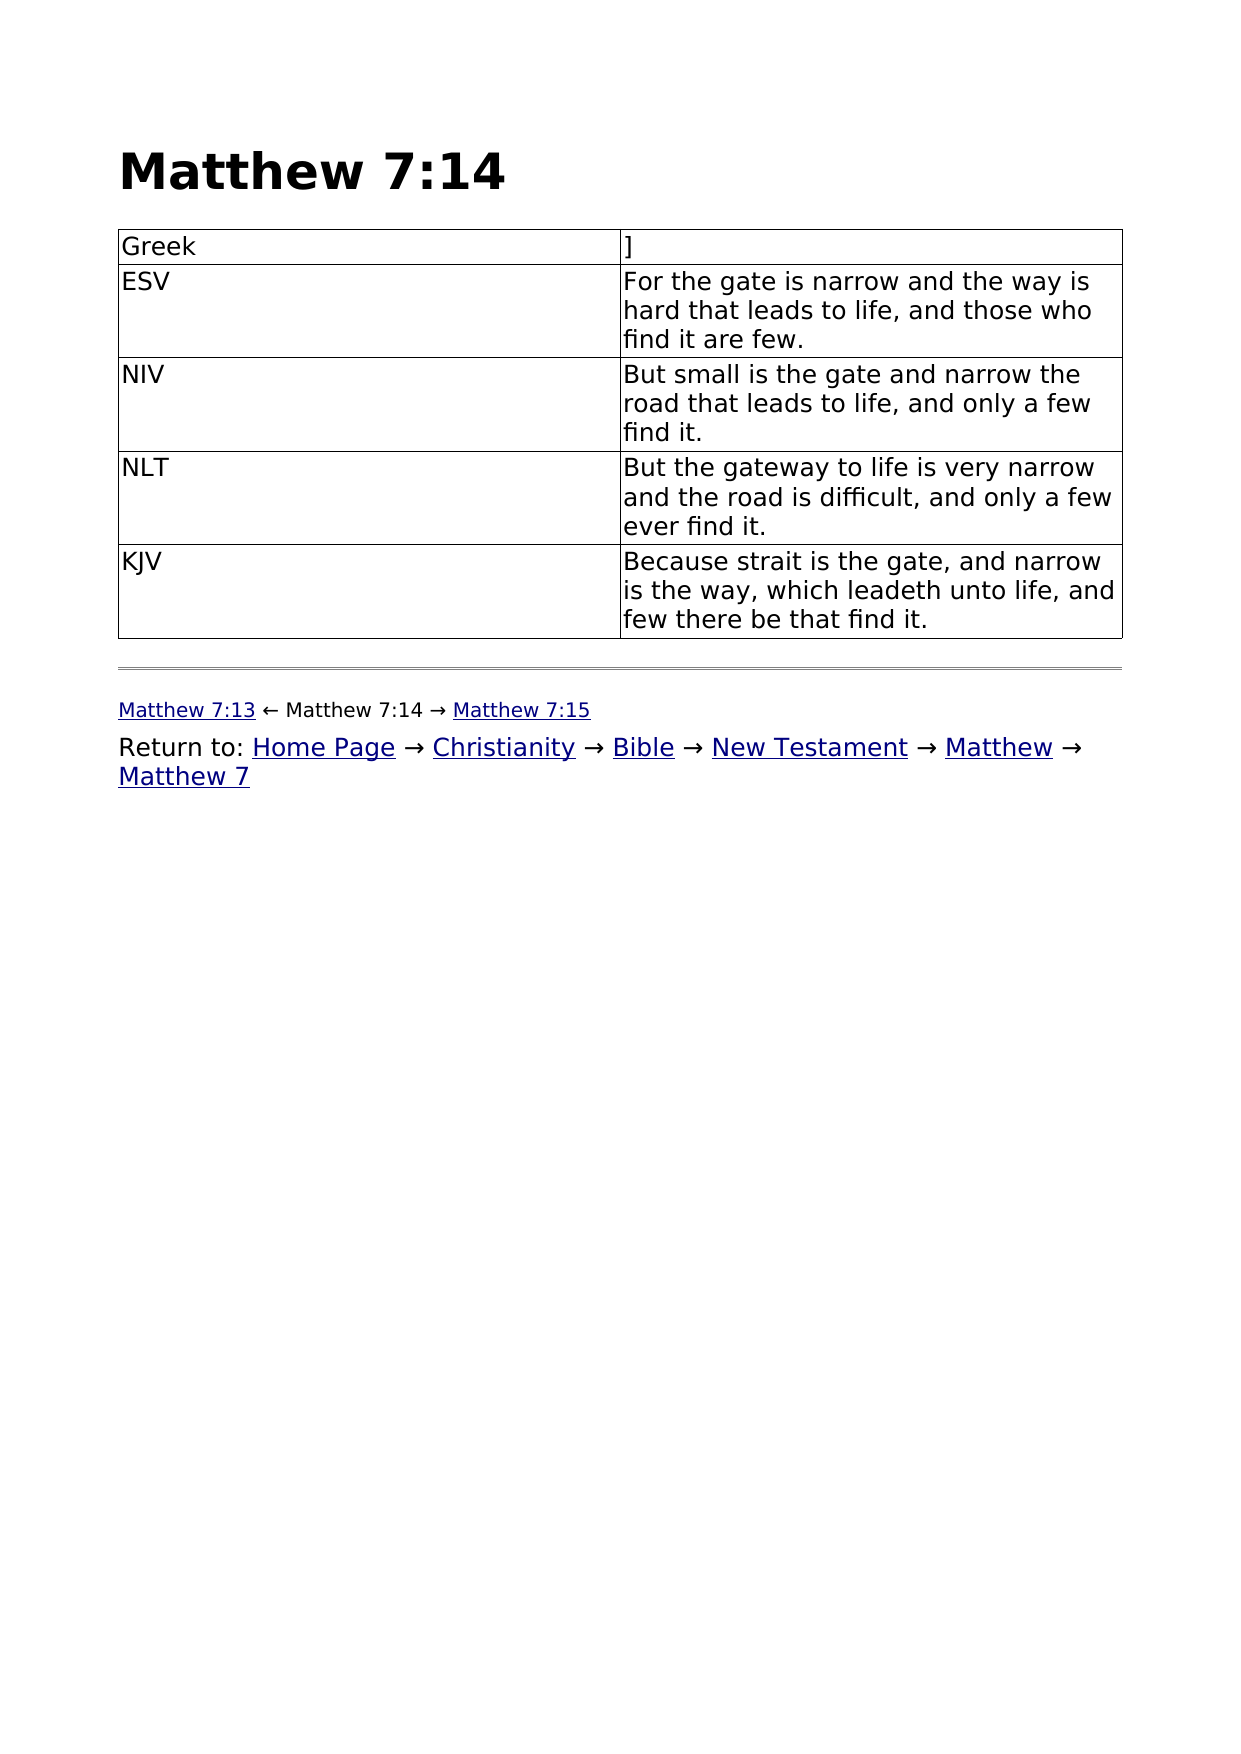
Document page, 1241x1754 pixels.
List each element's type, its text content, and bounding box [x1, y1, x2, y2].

table_header Greek [119, 230, 620, 264]
table_cell Because strait is the gate, and narrow is the way, which leadeth unto life, and few there be that find it. [621, 545, 1122, 637]
table_header ] [621, 230, 1122, 264]
subtitle Matthew 7:14 [118, 143, 1122, 201]
table_cell KJV [119, 545, 620, 637]
table_cell NIV [119, 358, 620, 451]
table_cell ESV [119, 265, 620, 357]
text Matthew 7:13 ← Matthew 7:14 → Matthew 7:15 [118, 699, 1122, 733]
table_cell For the gate is narrow and the way is hard that leads to life, and those who find it are few. [621, 265, 1122, 357]
table_cell But small is the gate and narrow the road that leads to life, and only a few find it. [621, 358, 1122, 451]
text Return to: Home Page → Christianity → Bible → New Testament → Matthew → Matthew 7 [118, 733, 1122, 791]
table_cell NLT [119, 452, 620, 544]
table_cell But the gateway to life is very narrow and the road is difficult, and only a few ever find it. [621, 452, 1122, 544]
